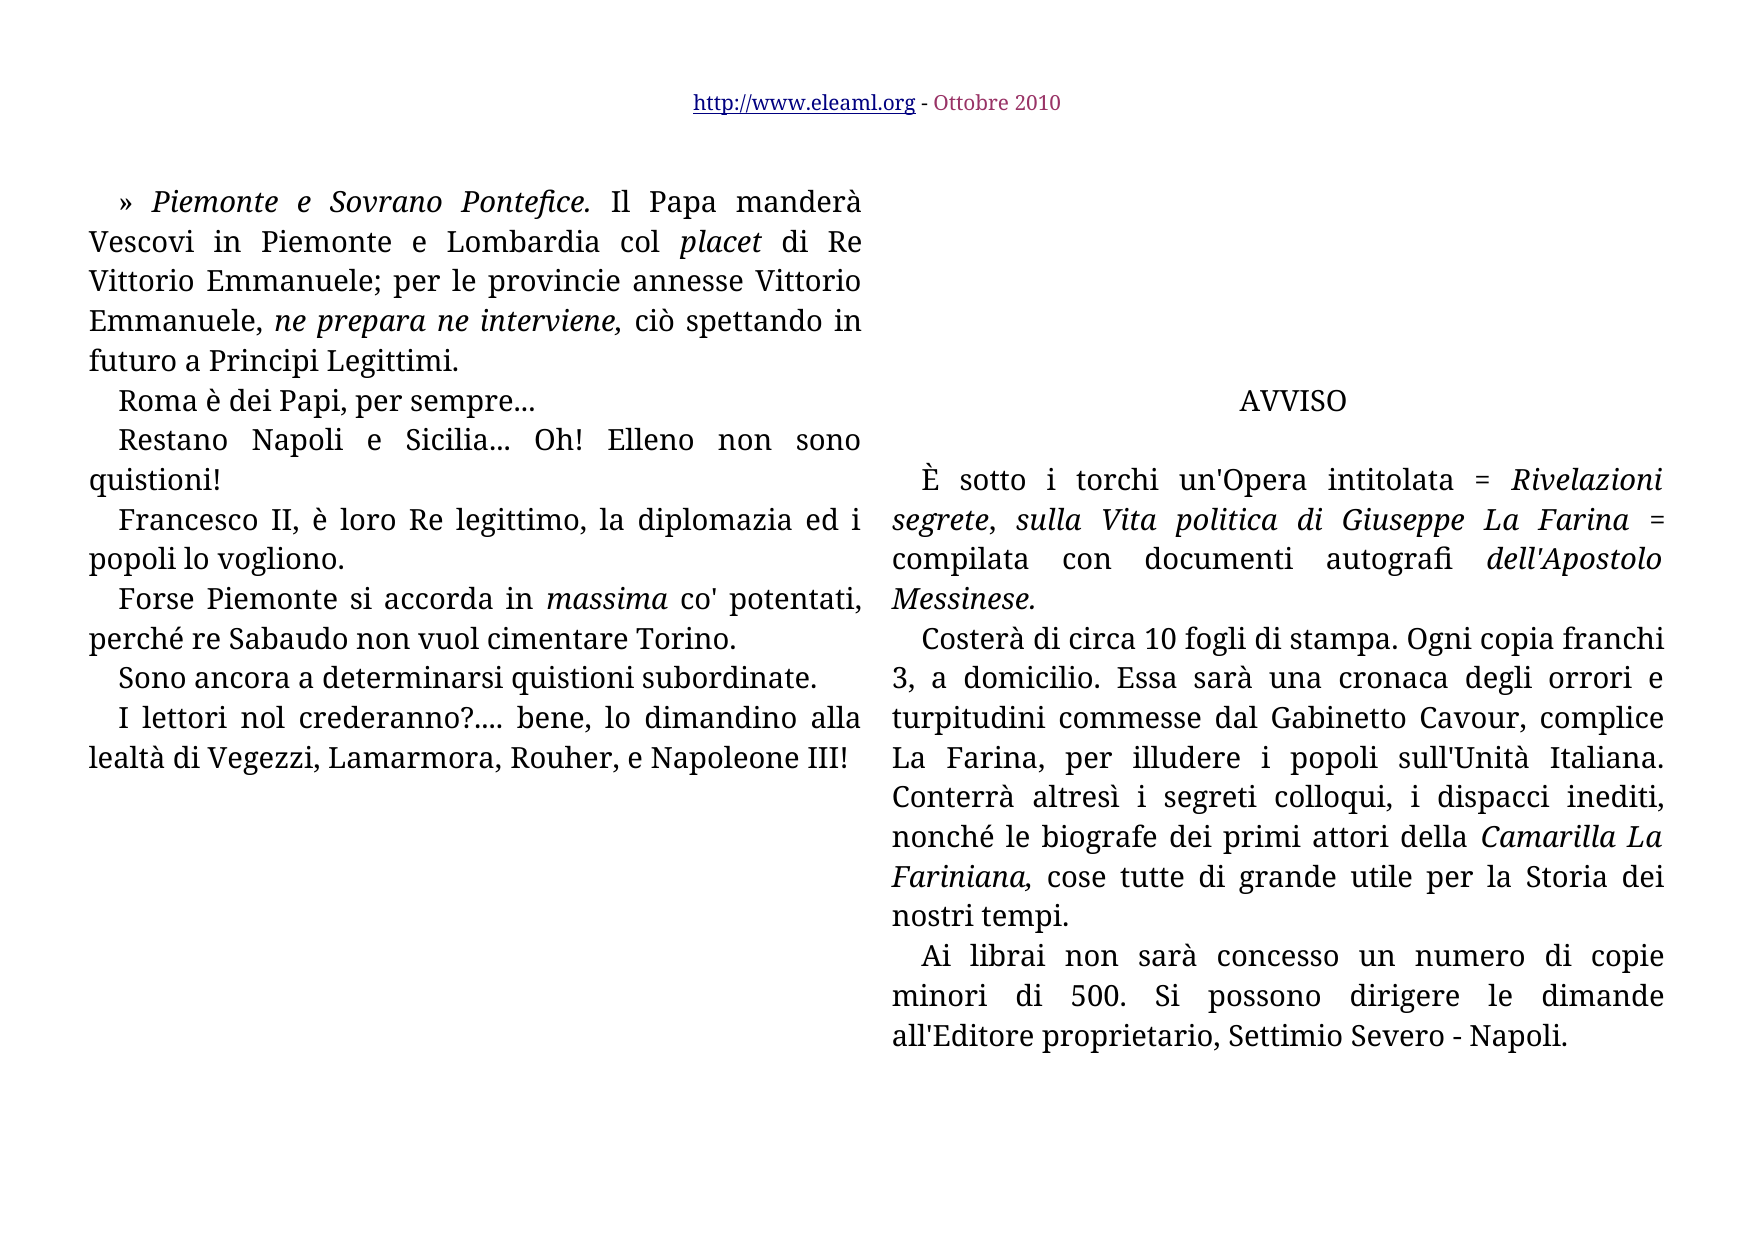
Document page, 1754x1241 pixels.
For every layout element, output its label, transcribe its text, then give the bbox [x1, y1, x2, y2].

text » Piemonte e Sovrano Pontefice. Il Papa manderà Vescovi in Piemonte e Lombardia col placet di Re Vittorio Emmanuele; per le provincie annesse Vittorio Emmanuele, ne prepara ne interviene, ciò spettando in futuro a Principi Legittimi. [88, 181, 862, 380]
text Costerà di circa 10 fogli di stampa. Ogni copia franchi 3, a domicilio. Essa sarà una cronaca degli orrori e turpitudini commesse dal Gabinetto Cavour, complice La Farina, per illudere i popoli sull'Unità Italiana. Conterrà altresì i segreti colloqui, i dispacci inediti, nonché le biografe dei primi attori della Camarilla La Fariniana, cose tutte di grande utile per la Storia dei nostri tempi. [892, 618, 1665, 935]
text Sono ancora a determinarsi quistioni subordinate. [88, 658, 862, 697]
text Restano Napoli e Sicilia... Oh! Elleno non sono quistioni! [88, 419, 862, 499]
text È sotto i torchi un'Opera intitolata = Rivelazioni segrete, sulla Vita politica di Giuseppe La Farina = compilata con documenti autografi dell'Apostolo Messinese. [892, 459, 1665, 618]
text AVVISO [892, 380, 1665, 419]
text Francesco II, è loro Re legittimo, la diplomazia ed i popoli lo vogliono. [88, 499, 862, 578]
text I lettori nol crederanno?.... bene, lo dimandino alla lealtà di Vegezzi, Lamarmora, Rouher, e Napoleone III! [88, 697, 862, 777]
text Ai librai non sarà concesso un numero di copie minori di 500. Si possono dirigere le dimande all'Editore proprietario, Settimio Severo - Napoli. [892, 935, 1665, 1054]
text Roma è dei Papi, per sempre... [88, 380, 862, 419]
text Forse Piemonte si accorda in massima co' potentati, perché re Sabaudo non vuol cimentare Torino. [88, 578, 862, 658]
